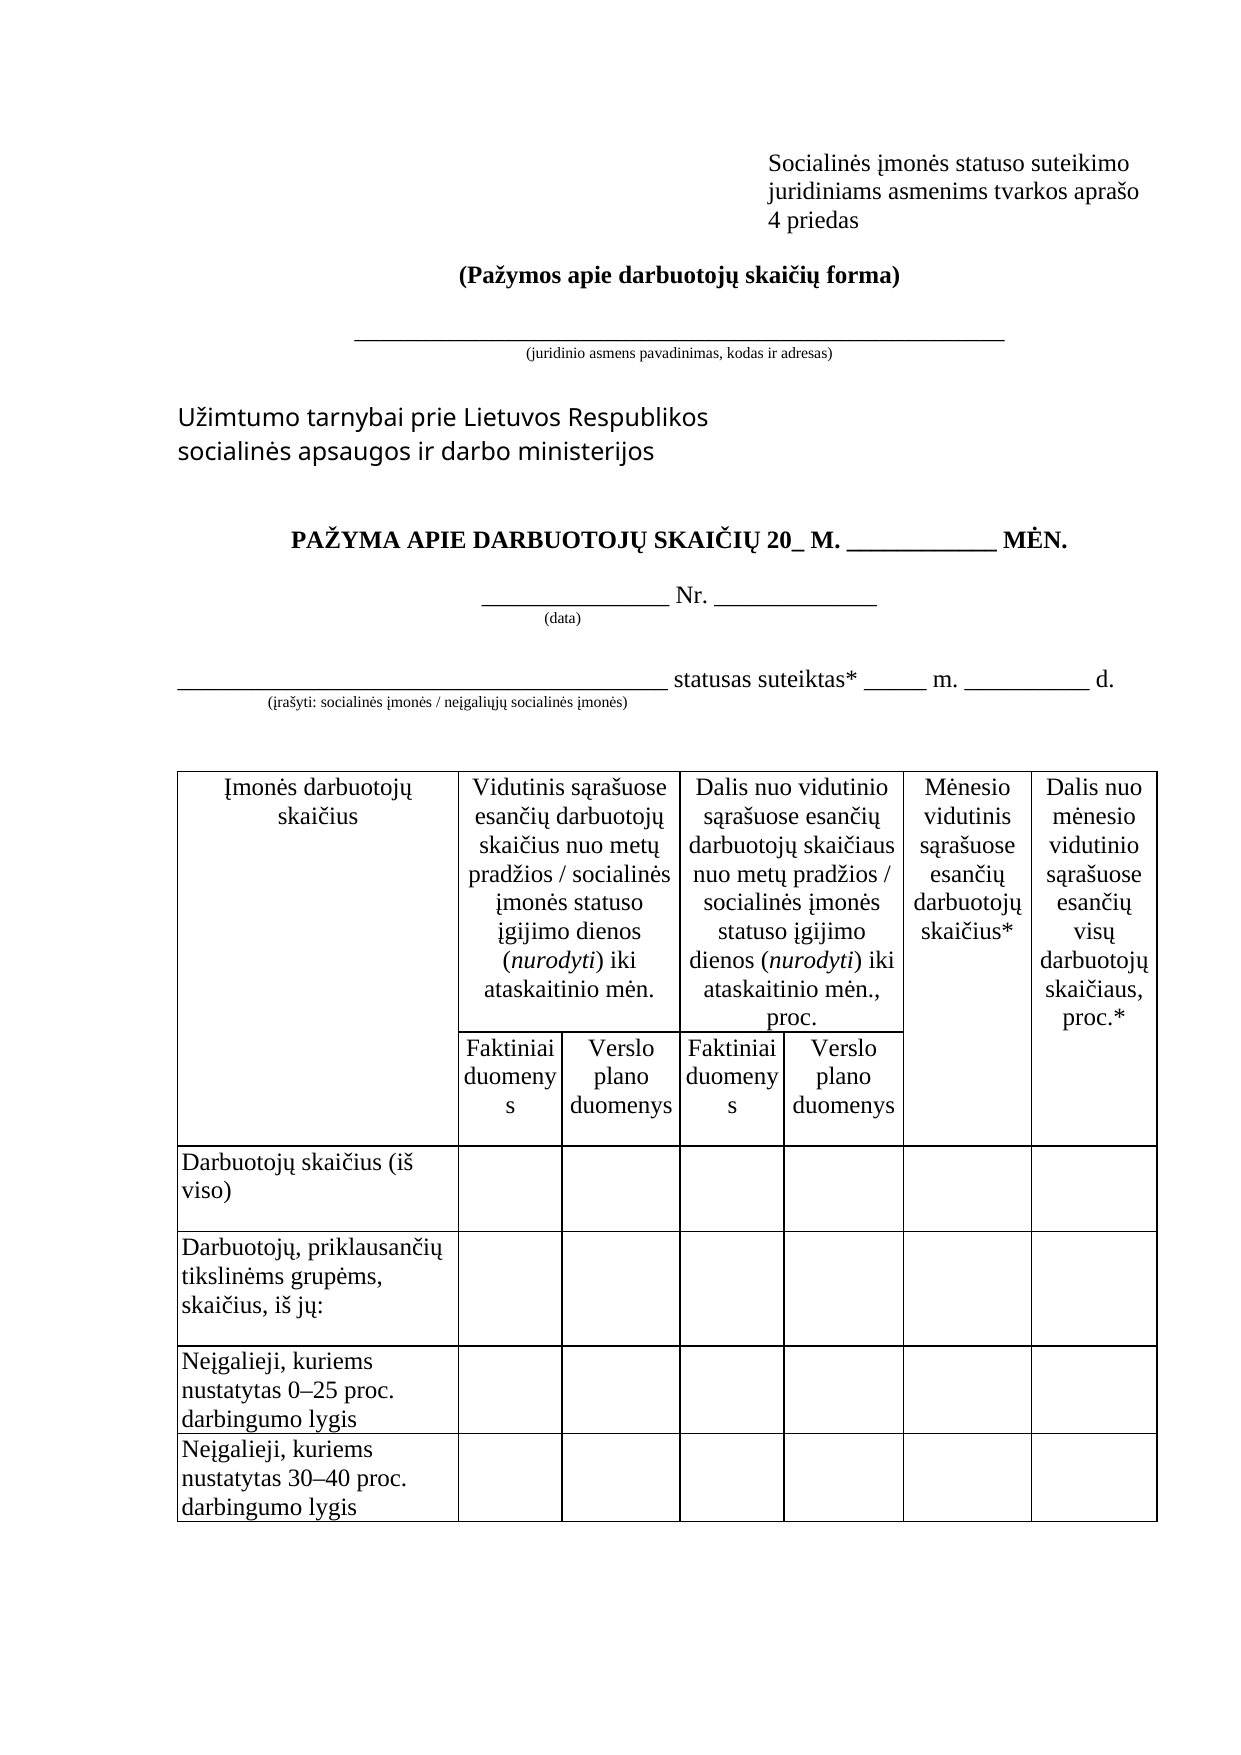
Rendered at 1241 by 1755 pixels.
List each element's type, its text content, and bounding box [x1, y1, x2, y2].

text Užimtumo tarnybai prie Lietuvos Respublikos [177, 399, 1181, 433]
table_cell Darbuotojų skaičius (iš viso) [178, 1147, 458, 1231]
text (data) [177, 609, 1181, 637]
table_cell [563, 1147, 679, 1231]
table_cell Neįgalieji, kuriems nustatytas 0–25 proc. darbingumo lygis [178, 1347, 458, 1433]
table_cell Faktiniai duomenys [459, 1033, 561, 1145]
table_cell Faktiniai duomenys [681, 1033, 783, 1145]
table_cell [1032, 1147, 1156, 1231]
text PAŽYMA APIE DARBUOTOJŲ SKAIČIŲ 20_ M. ____________ MĖN. [177, 525, 1181, 553]
table_cell [681, 1232, 783, 1345]
table_cell [459, 1232, 561, 1345]
table_cell Verslo plano duomenys [785, 1033, 903, 1145]
table_cell [681, 1434, 783, 1521]
table_cell [904, 1147, 1031, 1231]
table_cell Neįgalieji, kuriems nustatytas 30–40 proc. darbingumo lygis [178, 1434, 458, 1521]
table_cell [785, 1347, 903, 1433]
table_header Įmonės darbuotojų skaičius [178, 772, 458, 1145]
table_cell [904, 1232, 1031, 1345]
text _ statusas suteiktas* _____ m. __________ d. [177, 664, 1181, 692]
text 4 priedas [649, 205, 1181, 234]
table_cell [681, 1347, 783, 1433]
table_cell Verslo plano duomenys [563, 1033, 679, 1145]
text ____________________________________________________ [177, 315, 1181, 344]
table_cell [681, 1147, 783, 1231]
table_header Dalis nuo vidutinio sąrašuose esančių darbuotojų skaičiaus nuo metų pradžios / socialinės įmonės statuso įgijimo dienos (nurodyti) iki ataskaitinio mėn., proc. [681, 772, 903, 1031]
table_cell [785, 1434, 903, 1521]
table_cell [904, 1347, 1031, 1433]
table_header Dalis nuo mėnesio vidutinio sąrašuose esančių visų darbuotojų skaičiaus, proc.* [1032, 772, 1156, 1145]
table_cell [459, 1347, 561, 1433]
table_cell [563, 1232, 679, 1345]
text _______________ Nr. _____________ [177, 580, 1181, 609]
text (juridinio asmens pavadinimas, kodas ir adresas) [177, 344, 1181, 373]
table_cell [785, 1232, 903, 1345]
table_cell [1032, 1232, 1156, 1345]
table_cell [563, 1434, 679, 1521]
table_header Vidutinis sąrašuose esančių darbuotojų skaičius nuo metų pradžios / socialinės įmonės statuso įgijimo dienos (nurodyti) iki ataskaitinio mėn. [459, 772, 679, 1031]
text juridiniams asmenims tvarkos aprašo [649, 176, 1181, 205]
table_cell [1032, 1347, 1156, 1433]
table_cell [563, 1347, 679, 1433]
table_cell [459, 1434, 561, 1521]
table_header Mėnesio vidutinis sąrašuose esančių darbuotojų skaičius* [904, 772, 1031, 1145]
table_cell [785, 1147, 903, 1231]
table_cell [904, 1434, 1031, 1521]
text Socialinės įmonės statuso suteikimo [649, 148, 1181, 176]
table_cell [459, 1147, 561, 1231]
table_cell Darbuotojų, priklausančių tikslinėms grupėms, skaičius, iš jų: [178, 1232, 458, 1345]
text (įrašyti: socialinės įmonės / neįgaliųjų socialinės įmonės) [177, 692, 1181, 721]
table_cell [1032, 1434, 1156, 1521]
text socialinės apsaugos ir darbo ministerijos [177, 433, 1181, 467]
text (Pažymos apie darbuotojų skaičių forma) [177, 260, 1181, 289]
